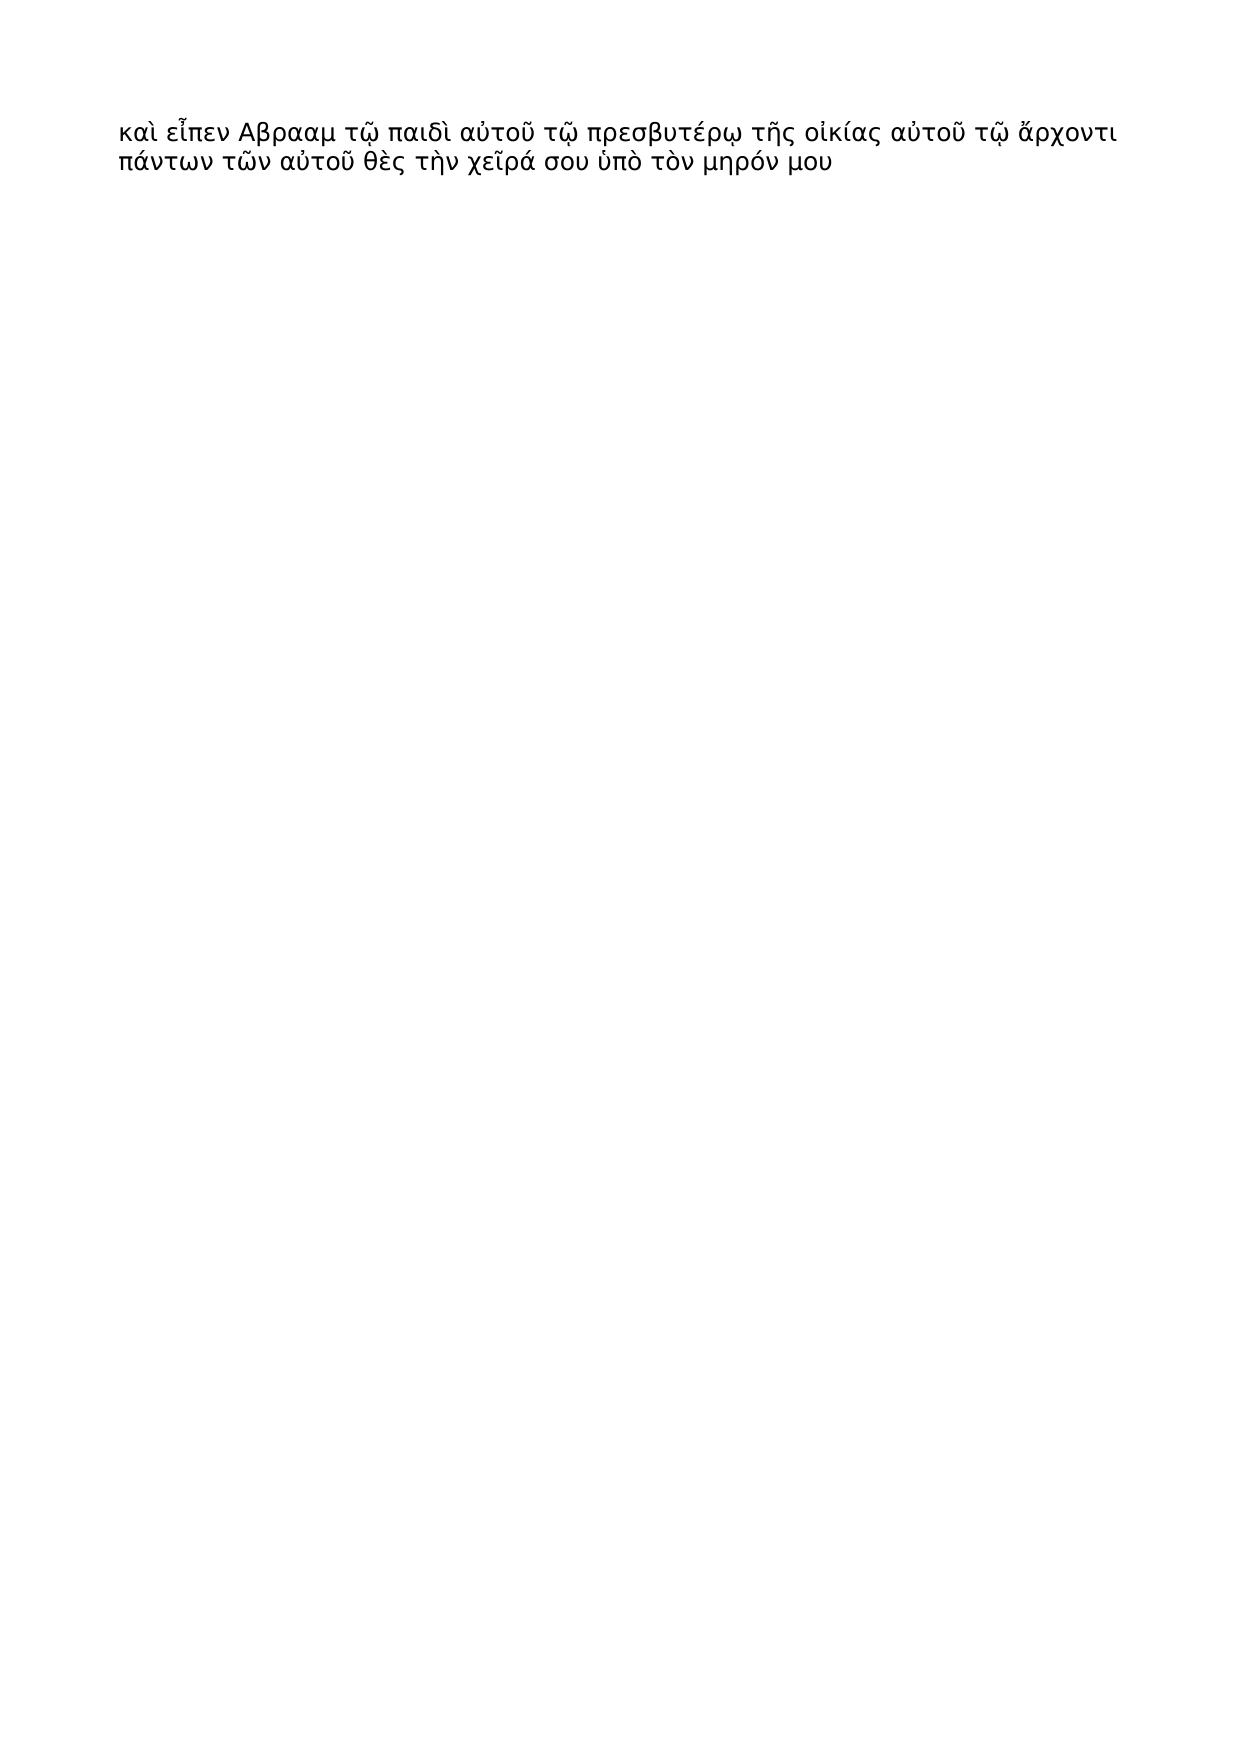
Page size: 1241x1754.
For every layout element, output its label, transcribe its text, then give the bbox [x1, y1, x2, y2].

text καὶ εἶπεν Αβρααμ τῷ παιδὶ αὐτοῦ τῷ πρεσβυτέρῳ τῆς οἰκίας αὐτοῦ τῷ ἄρχοντι πάντων τῶν αὐτοῦ θὲς τὴν χεῖρά σου ὑπὸ τὸν μηρόν μου [118, 118, 1122, 176]
